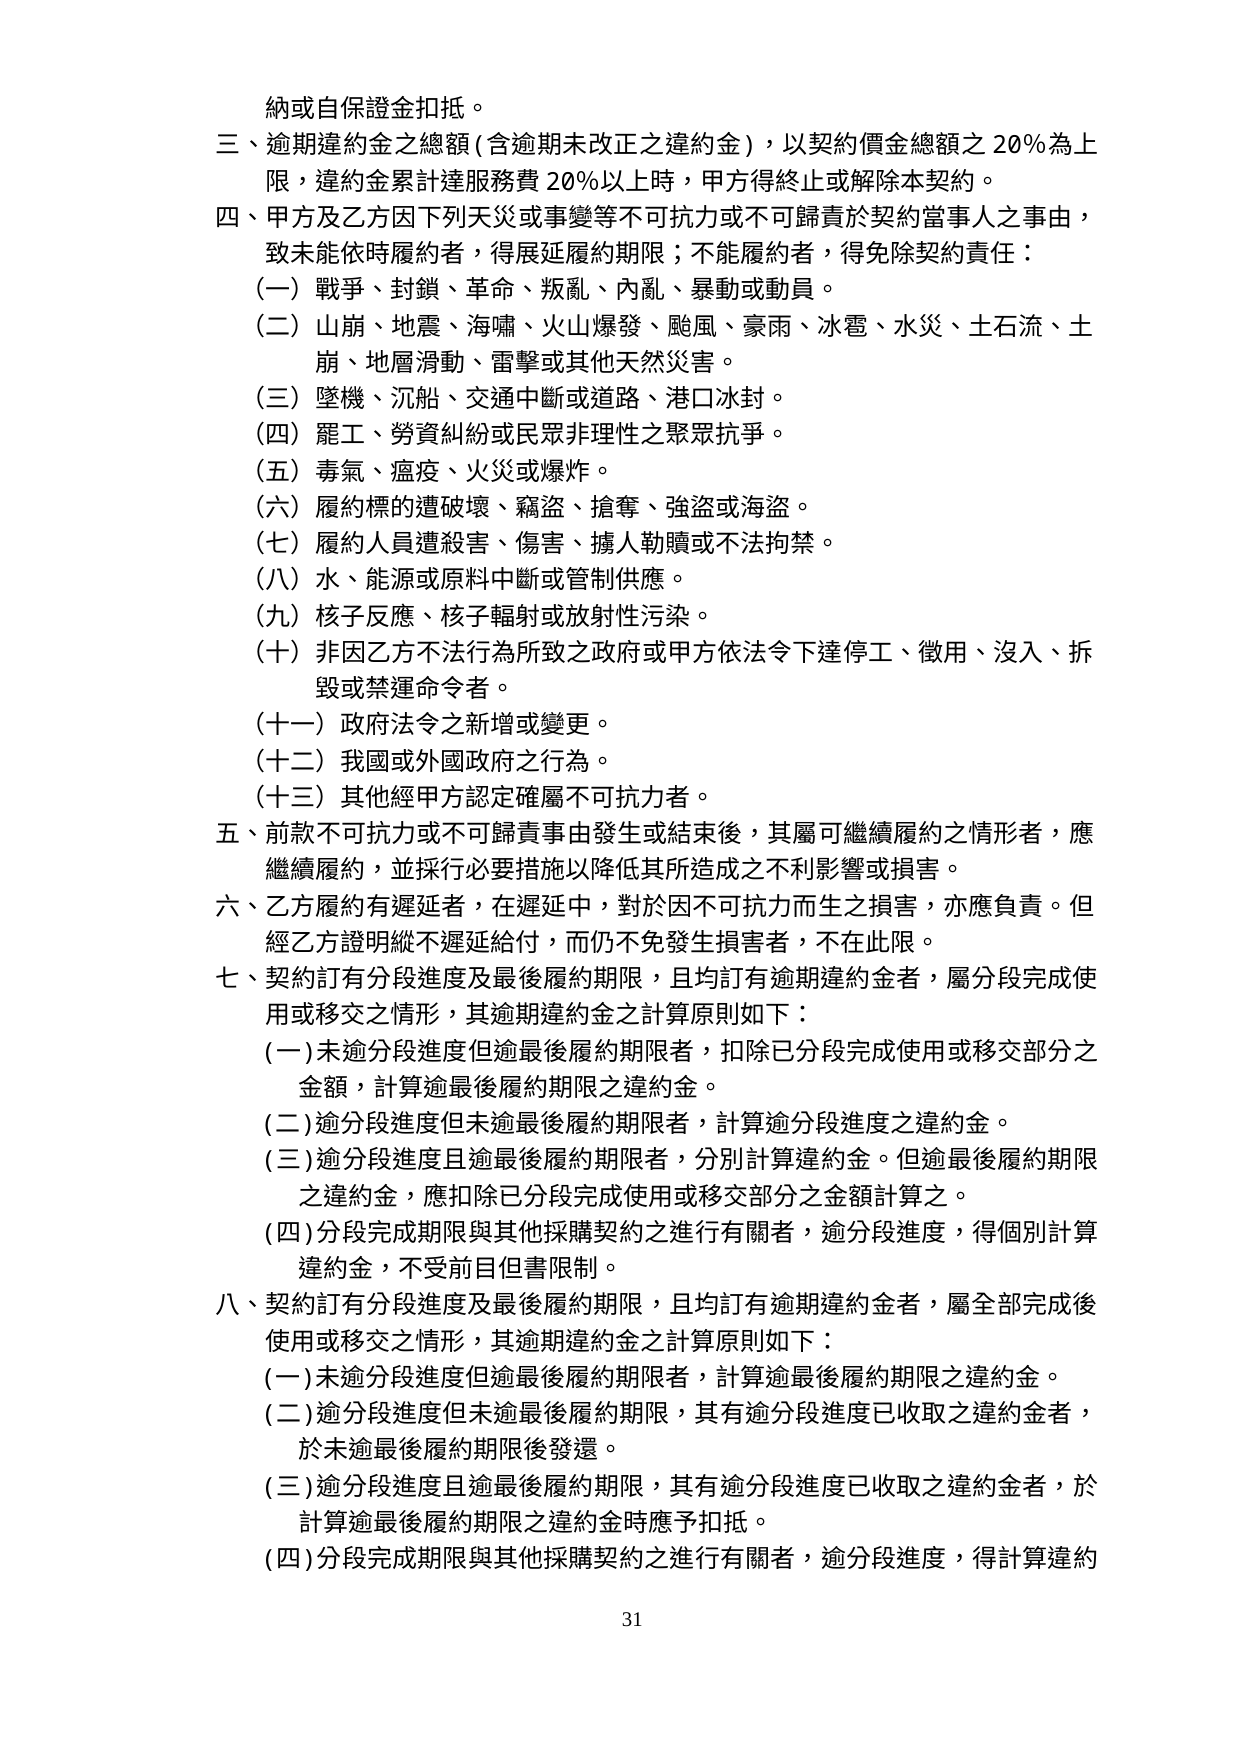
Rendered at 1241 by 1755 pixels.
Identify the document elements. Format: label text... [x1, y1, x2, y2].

text 六、乙方履約有遲延者，在遲延中，對於因不可抗力而生之損害，亦應負責。但經乙方證明縱不遲延給付，而仍不免發生損害者，不在此限。 [215, 886, 1096, 959]
text 納或自保證金扣抵。 [215, 89, 1098, 125]
text (一)未逾分段進度但逾最後履約期限者，計算逾最後履約期限之違約金。 [215, 1357, 1098, 1394]
text （三）墜機、沉船、交通中斷或道路、港口冰封。 [165, 379, 1096, 415]
text 五、前款不可抗力或不可歸責事由發生或結束後，其屬可繼續履約之情形者，應繼續履約，並採行必要措施以降低其所造成之不利影響或損害。 [215, 814, 1096, 886]
text （七）履約人員遭殺害、傷害、擄人勒贖或不法拘禁。 [165, 524, 1096, 560]
text （十）非因乙方不法行為所致之政府或甲方依法令下達停工、徵用、沒入、拆毀或禁運命令者。 [240, 632, 1096, 705]
text （八）水、能源或原料中斷或管制供應。 [165, 560, 1096, 596]
text 三、逾期違約金之總額(含逾期未改正之違約金)，以契約價金總額之20％為上限，違約金累計達服務費20％以上時，甲方得終止或解除本契約。 [215, 125, 1098, 197]
text (四)分段完成期限與其他採購契約之進行有關者，逾分段進度，得個別計算違約金，不受前目但書限制。 [215, 1212, 1098, 1285]
text (三)逾分段進度且逾最後履約期限，其有逾分段進度已收取之違約金者，於計算逾最後履約期限之違約金時應予扣抵。 [215, 1466, 1098, 1539]
text （十二）我國或外國政府之行為。 [165, 741, 1096, 777]
text 四、甲方及乙方因下列天災或事變等不可抗力或不可歸責於契約當事人之事由，致未能依時履約者，得展延履約期限；不能履約者，得免除契約責任： [215, 197, 1098, 270]
text （二）山崩、地震、海嘯、火山爆發、颱風、豪雨、冰雹、水災、土石流、土崩、地層滑動、雷擊或其他天然災害。 [240, 306, 1096, 379]
text （一）戰爭、封鎖、革命、叛亂、內亂、暴動或動員。 [165, 270, 1096, 306]
text (二)逾分段進度但未逾最後履約期限，其有逾分段進度已收取之違約金者，於未逾最後履約期限後發還。 [215, 1394, 1098, 1466]
text （九）核子反應、核子輻射或放射性污染。 [165, 596, 1096, 632]
text (三)逾分段進度且逾最後履約期限者，分別計算違約金。但逾最後履約期限之違約金，應扣除已分段完成使用或移交部分之金額計算之。 [215, 1140, 1098, 1212]
text （四）罷工、勞資糾紛或民眾非理性之聚眾抗爭。 [165, 415, 1096, 451]
text (二)逾分段進度但未逾最後履約期限者，計算逾分段進度之違約金。 [215, 1104, 1098, 1140]
text 七、契約訂有分段進度及最後履約期限，且均訂有逾期違約金者，屬分段完成使用或移交之情形，其逾期違約金之計算原則如下： [215, 959, 1098, 1031]
text （六）履約標的遭破壞、竊盜、搶奪、強盜或海盜。 [165, 487, 1096, 524]
text (四)分段完成期限與其他採購契約之進行有關者，逾分段進度，得計算違約 [215, 1539, 1098, 1575]
text (一)未逾分段進度但逾最後履約期限者，扣除已分段完成使用或移交部分之金額，計算逾最後履約期限之違約金。 [215, 1031, 1098, 1104]
text （五）毒氣、瘟疫、火災或爆炸。 [165, 451, 1096, 487]
text 八、契約訂有分段進度及最後履約期限，且均訂有逾期違約金者，屬全部完成後使用或移交之情形，其逾期違約金之計算原則如下： [215, 1285, 1098, 1357]
text （十三）其他經甲方認定確屬不可抗力者。 [165, 777, 1096, 814]
text （十一）政府法令之新增或變更。 [165, 705, 1096, 741]
